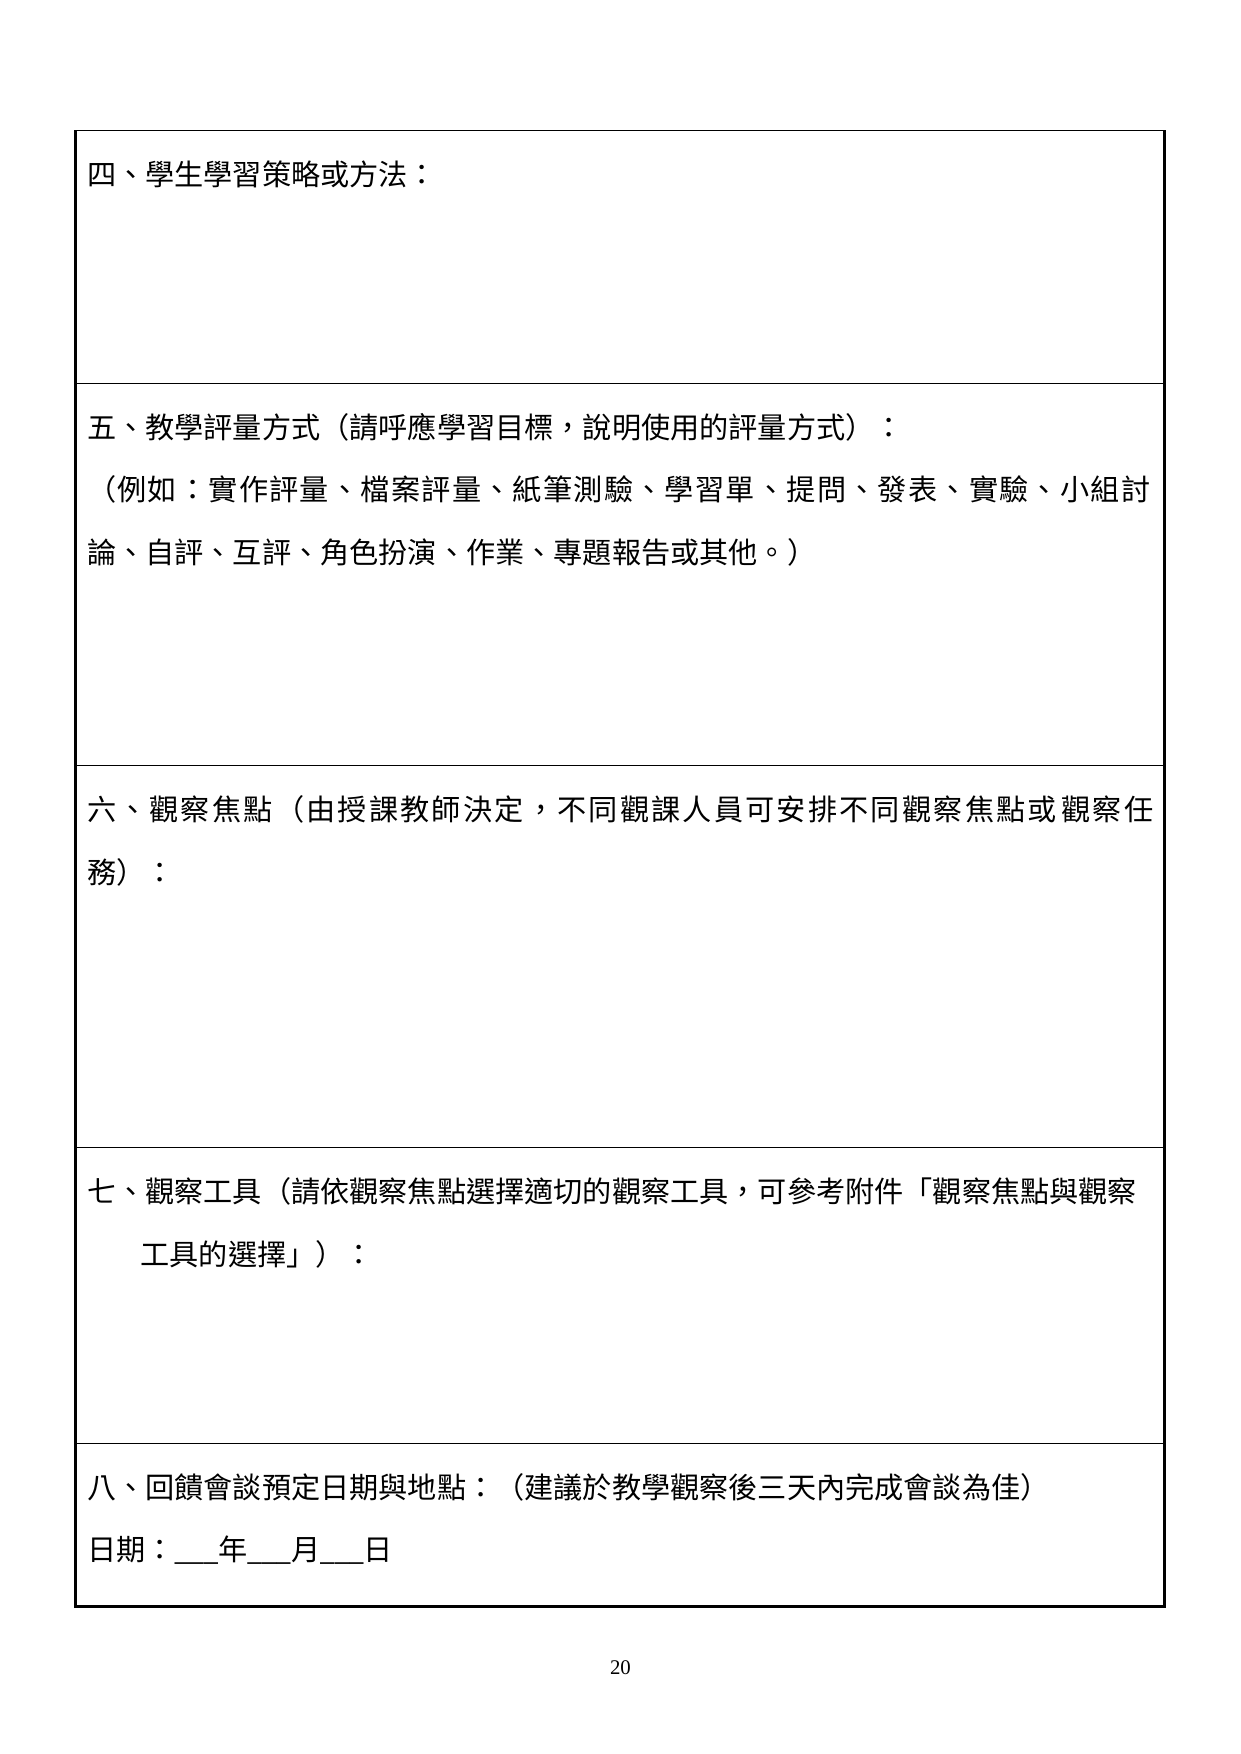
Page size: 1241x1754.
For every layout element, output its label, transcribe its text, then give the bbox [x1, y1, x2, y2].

table_cell 四、學生學習策略或方法： [77, 131, 1163, 383]
table_cell 六、觀察焦點（由授課教師決定，不同觀課人員可安排不同觀察焦點或觀察任務）： [77, 766, 1163, 1147]
table_cell 五、教學評量方式（請呼應學習目標，說明使用的評量方式）： （例如：實作評量、檔案評量、紙筆測驗、學習單、提問、發表、實驗、小組討論、自評、互評、角色扮演、作業、專題報告或其他。） [77, 384, 1163, 765]
table_cell 七、觀察工具（請依觀察焦點選擇適切的觀察工具，可參考附件「觀察焦點與觀察工具的選擇」）： [77, 1148, 1163, 1443]
table_cell 八、回饋會談預定日期與地點：（建議於教學觀察後三天內完成會談為佳） 日期：___年___月___日 [77, 1444, 1163, 1605]
